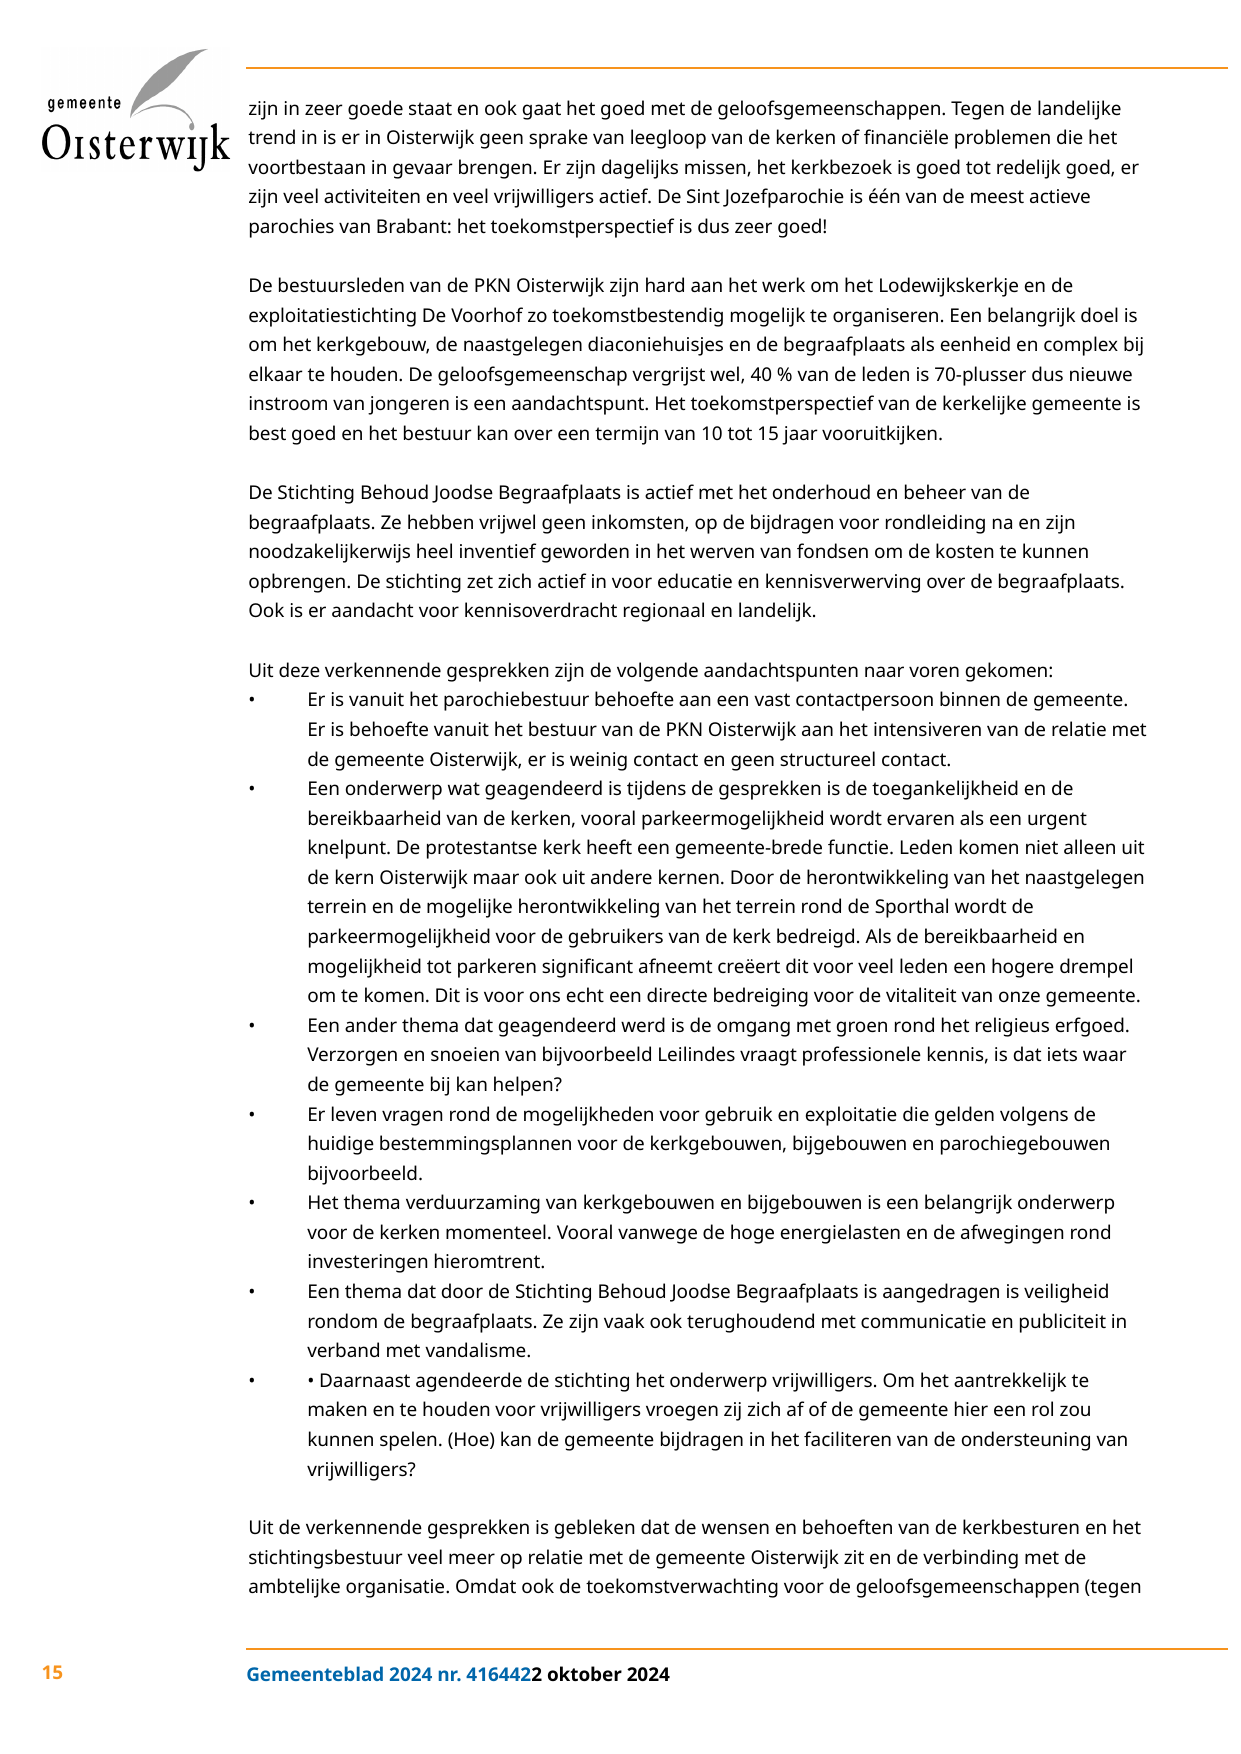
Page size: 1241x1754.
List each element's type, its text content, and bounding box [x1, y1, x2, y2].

text Uit de verkennende gesprekken is gebleken dat de wensen en behoeften van de kerkbesturen en het stichtingsbestuur veel meer op relatie met de gemeente Oisterwijk zit en de verbinding met de ambtelijke organisatie. Omdat ook de toekomstverwachting voor de geloofsgemeenschappen (tegen [248, 1514, 1152, 1599]
text zijn in zeer goede staat en ook gaat het goed met de geloofsgemeenschappen. Tegen de landelijke trend in is er in Oisterwijk geen sprake van leegloop van de kerken of financiële problemen die het voortbestaan in gevaar brengen. Er zijn dagelijks missen, het kerkbezoek is goed tot redelijk goed, er zijn veel activiteiten en veel vrijwilligers actief. De Sint Jozefparochie is één van de meest actieve parochies van Brabant: het toekomstperspectief is dus zeer goed! [248, 95, 1152, 239]
text De Stichting Behoud Joodse Begraafplaats is actief met het onderhoud en beheer van de begraafplaats. Ze hebben vrijwel geen inkomsten, op de bijdragen voor rondleiding na en zijn noodzakelijkerwijs heel inventief geworden in het werven van fondsen om de kosten te kunnen opbrengen. De stichting zet zich actief in voor educatie en kennisverwerving over de begraafplaats. Ook is er aandacht voor kennisoverdracht regionaal en landelijk. [248, 479, 1152, 623]
table_header Er is vanuit het parochiebestuur behoefte aan een vast contactpersoon binnen de gemeente. Er is behoefte vanuit het bestuur van de PKN Oisterwijk aan het intensiveren van de relatie met de gemeente Oisterwijk, er is weinig contact en geen structureel contact. Een onderwerp wat geagendeerd is tijdens de gesprekken is de toegankelijkheid en de bereikbaarheid van de kerken, vooral parkeermogelijkheid wordt ervaren als een urgent knelpunt. De protestantse kerk heeft een gemeente-brede functie. Leden komen niet alleen uit de kern Oisterwijk maar ook uit andere kernen. Door de herontwikkeling van het naastgelegen terrein en de mogelijke herontwikkeling van het terrein rond de Sporthal wordt de parkeermogelijkheid voor de gebruikers van de kerk bedreigd. Als de bereikbaarheid en mogelijkheid tot parkeren significant afneemt creëert dit voor veel leden een hogere drempel om te komen. Dit is voor ons echt een directe bedreiging voor de vitaliteit van onze gemeente. Een ander thema dat geagendeerd werd is de omgang met groen rond het religieus erfgoed. Verzorgen en snoeien van bijvoorbeeld Leilindes vraagt professionele kennis, is dat iets waar de gemeente bij kan helpen? Er leven vragen rond de mogelijkheden voor gebruik en exploitatie die gelden volgens de huidige bestemmingsplannen voor de kerkgebouwen, bijgebouwen en parochiegebouwen bijvoorbeeld. Het thema verduurzaming van kerkgebouwen en bijgebouwen is een belangrijk onderwerp voor de kerken momenteel. Vooral vanwege de hoge energielasten en de afwegingen rond investeringen hieromtrent. Een thema dat door de Stichting Behoud Joodse Begraafplaats is aangedragen is veiligheid rondom de begraafplaats. Ze zijn vaak ook terughoudend met communicatie en publiciteit in verband met vandalisme. • Daarnaast agendeerde de stichting het onderwerp vrijwilligers. Om het aantrekkelijk te maken en te houden voor vrijwilligers vroegen zij zich af of de gemeente hier een rol zou kunnen spelen. (Hoe) kan de gemeente bijdragen in het faciliteren van de ondersteuning van vrijwilligers? [248, 687, 1152, 1481]
picture [41, 47, 231, 172]
text De bestuursleden van de PKN Oisterwijk zijn hard aan het werk om het Lodewijkskerkje en de exploitatiestichting De Voorhof zo toekomstbestendig mogelijk te organiseren. Een belangrijk doel is om het kerkgebouw, de naastgelegen diaconiehuisjes en de begraafplaats als eenheid en complex bij elkaar te houden. De geloofsgemeenschap vergrijst wel, 40 % van de leden is 70-plusser dus nieuwe instroom van jongeren is een aandachtspunt. Het toekomstperspectief van de kerkelijke gemeente is best goed en het bestuur kan over een termijn van 10 tot 15 jaar vooruitkijken. [248, 272, 1152, 446]
text Uit deze verkennende gesprekken zijn de volgende aandachtspunten naar voren gekomen: [248, 657, 1152, 683]
